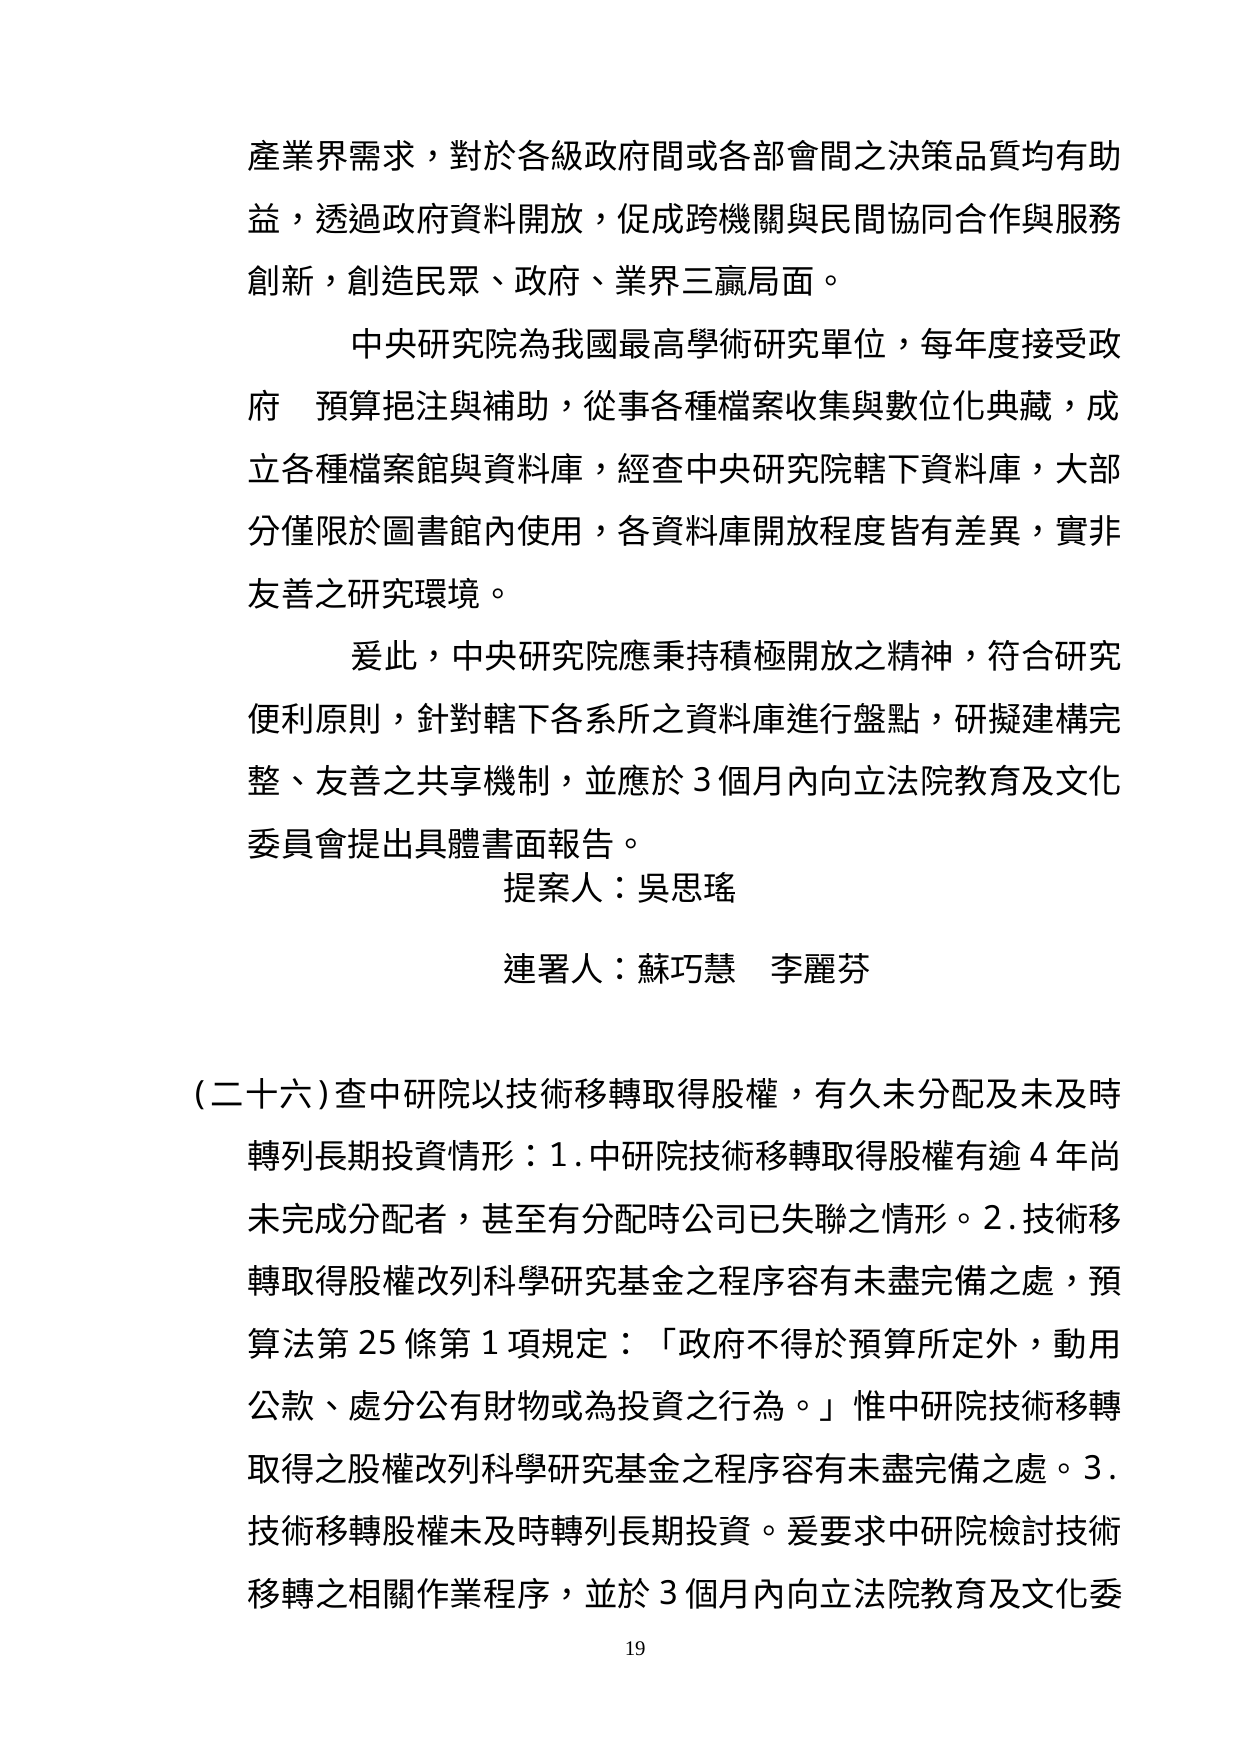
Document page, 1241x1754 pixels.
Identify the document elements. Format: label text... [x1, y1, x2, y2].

text (二十六)查中研院以技術移轉取得股權，有久未分配及未及時轉列長期投資情形：1.中研院技術移轉取得股權有逾4年尚未完成分配者，甚至有分配時公司已失聯之情形。2.技術移轉取得股權改列科學研究基金之程序容有未盡完備之處，預算法第25條第1項規定：「政府不得於預算所定外，動用公款、處分公有財物或為投資之行為。」惟中研院技術移轉取得之股權改列科學研究基金之程序容有未盡完備之處。3.技術移轉股權未及時轉列長期投資。爰要求中研院檢討技術移轉之相關作業程序，並於3個月內向立法院教育及文化委 [148, 1050, 1122, 1612]
text 產業界需求，對於各級政府間或各部會間之決策品質均有助益，透過政府資料開放，促成跨機關與民間協同合作與服務創新，創造民眾、政府、業界三贏局面。 [148, 112, 1122, 300]
text 提案人：吳思瑤 [244, 862, 1122, 910]
text 爰此，中央研究院應秉持積極開放之精神，符合研究便利原則，針對轄下各系所之資料庫進行盤點，研擬建構完整、友善之共享機制，並應於3個月內向立法院教育及文化委員會提出具體書面報告。 [148, 612, 1122, 862]
text 連署人：蘇巧慧 李麗芬 [244, 925, 1122, 987]
text 中央研究院為我國最高學術研究單位，每年度接受政府 預算挹注與補助，從事各種檔案收集與數位化典藏，成立各種檔案館與資料庫，經查中央研究院轄下資料庫，大部分僅限於圖書館內使用，各資料庫開放程度皆有差異，實非友善之研究環境。 [148, 300, 1122, 612]
